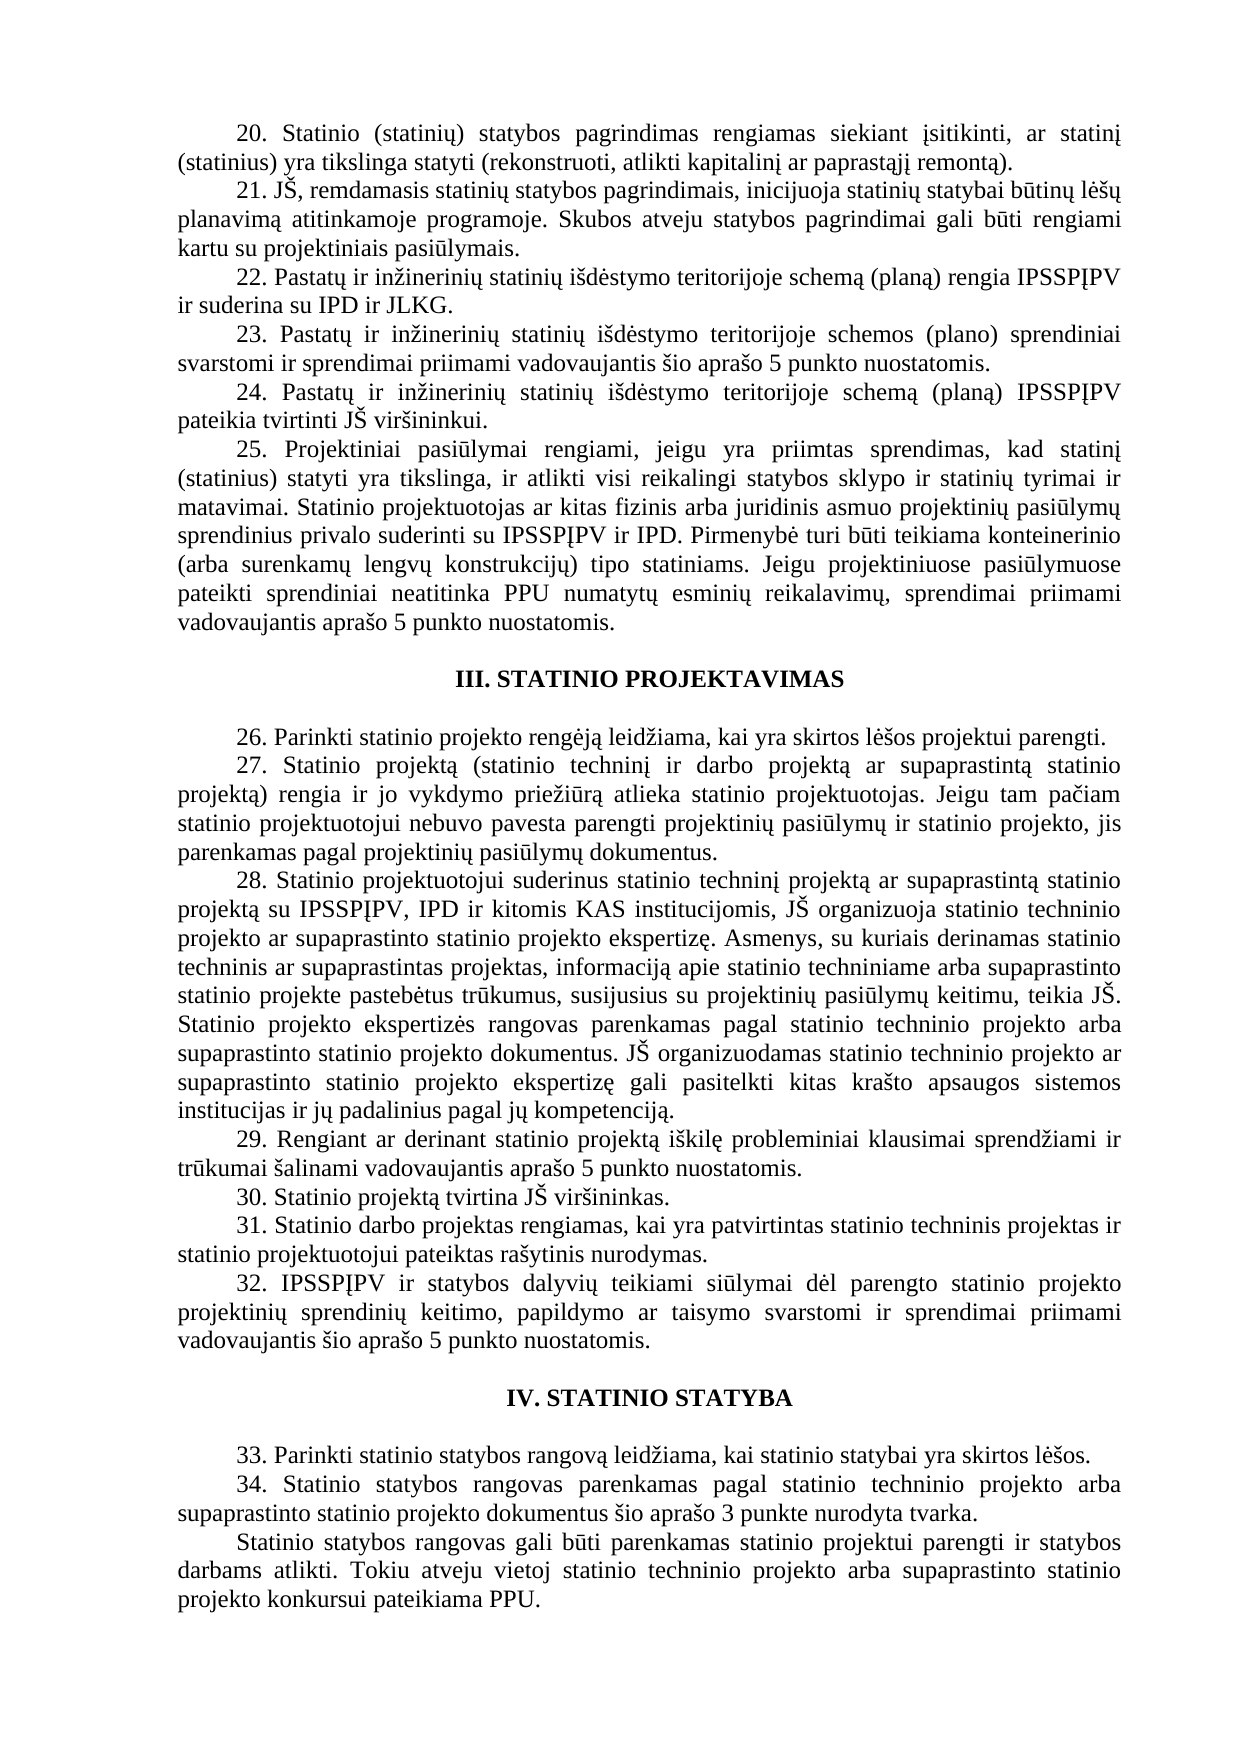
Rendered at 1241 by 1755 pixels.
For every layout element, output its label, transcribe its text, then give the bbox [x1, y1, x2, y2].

text 21. JŠ, remdamasis statinių statybos pagrindimais, inicijuoja statinių statybai būtinų lėšų planavimą atitinkamoje programoje. Skubos atveju statybos pagrindimai gali būti rengiami kartu su projektiniais pasiūlymais. [177, 176, 1122, 262]
text 31. Statinio darbo projektas rengiamas, kai yra patvirtintas statinio techninis projektas ir statinio projektuotojui pateiktas rašytinis nurodymas. [177, 1211, 1122, 1268]
text 32. IPSSPĮPV ir statybos dalyvių teikiami siūlymai dėl parengto statinio projekto projektinių sprendinių keitimo, papildymo ar taisymo svarstomi ir sprendimai priimami vadovaujantis šio aprašo 5 punkto nuostatomis. [177, 1268, 1122, 1354]
text III. STATINIO PROJEKTAVIMAS [177, 664, 1122, 693]
text 25. Projektiniai pasiūlymai rengiami, jeigu yra priimtas sprendimas, kad statinį (statinius) statyti yra tikslinga, ir atlikti visi reikalingi statybos sklypo ir statinių tyrimai ir matavimai. Statinio projektuotojas ar kitas fizinis arba juridinis asmuo projektinių pasiūlymų sprendinius privalo suderinti su IPSSPĮPV ir IPD. Pirmenybė turi būti teikiama konteinerinio (arba surenkamų lengvų konstrukcijų) tipo statiniams. Jeigu projektiniuose pasiūlymuose pateikti sprendiniai neatitinka PPU numatytų esminių reikalavimų, sprendimai priimami vadovaujantis aprašo 5 punkto nuostatomis. [177, 434, 1122, 636]
text IV. STATINIO STATYBA [177, 1383, 1122, 1412]
text 29. Rengiant ar derinant statinio projektą iškilę probleminiai klausimai sprendžiami ir trūkumai šalinami vadovaujantis aprašo 5 punkto nuostatomis. [177, 1124, 1122, 1182]
text 20. Statinio (statinių) statybos pagrindimas rengiamas siekiant įsitikinti, ar statinį (statinius) yra tikslinga statyti (rekonstruoti, atlikti kapitalinį ar paprastąjį remontą). [177, 118, 1122, 176]
text 28. Statinio projektuotojui suderinus statinio techninį projektą ar supaprastintą statinio projektą su IPSSPĮPV, IPD ir kitomis KAS institucijomis, JŠ organizuoja statinio techninio projekto ar supaprastinto statinio projekto ekspertizę. Asmenys, su kuriais derinamas statinio techninis ar supaprastintas projektas, informaciją apie statinio techniniame arba supaprastinto statinio projekte pastebėtus trūkumus, susijusius su projektinių pasiūlymų keitimu, teikia JŠ. Statinio projekto ekspertizės rangovas parenkamas pagal statinio techninio projekto arba supaprastinto statinio projekto dokumentus. JŠ organizuodamas statinio techninio projekto ar supaprastinto statinio projekto ekspertizę gali pasitelkti kitas krašto apsaugos sistemos institucijas ir jų padalinius pagal jų kompetenciją. [177, 866, 1122, 1124]
text 30. Statinio projektą tvirtina JŠ viršininkas. [177, 1182, 1122, 1211]
text 26. Parinkti statinio projekto rengėją leidžiama, kai yra skirtos lėšos projektui parengti. [177, 722, 1122, 751]
text 23. Pastatų ir inžinerinių statinių išdėstymo teritorijoje schemos (plano) sprendiniai svarstomi ir sprendimai priimami vadovaujantis šio aprašo 5 punkto nuostatomis. [177, 319, 1122, 377]
text 27. Statinio projektą (statinio techninį ir darbo projektą ar supaprastintą statinio projektą) rengia ir jo vykdymo priežiūrą atlieka statinio projektuotojas. Jeigu tam pačiam statinio projektuotojui nebuvo pavesta parengti projektinių pasiūlymų ir statinio projekto, jis parenkamas pagal projektinių pasiūlymų dokumentus. [177, 751, 1122, 866]
text 33. Parinkti statinio statybos rangovą leidžiama, kai statinio statybai yra skirtos lėšos. [177, 1441, 1122, 1469]
text 34. Statinio statybos rangovas parenkamas pagal statinio techninio projekto arba supaprastinto statinio projekto dokumentus šio aprašo 3 punkte nurodyta tvarka. [177, 1469, 1122, 1527]
text Statinio statybos rangovas gali būti parenkamas statinio projektui parengti ir statybos darbams atlikti. Tokiu atveju vietoj statinio techninio projekto arba supaprastinto statinio projekto konkursui pateikiama PPU. [177, 1527, 1122, 1613]
text 24. Pastatų ir inžinerinių statinių išdėstymo teritorijoje schemą (planą) IPSSPĮPV pateikia tvirtinti JŠ viršininkui. [177, 377, 1122, 434]
text 22. Pastatų ir inžinerinių statinių išdėstymo teritorijoje schemą (planą) rengia IPSSPĮPV ir suderina su IPD ir JLKG. [177, 262, 1122, 319]
